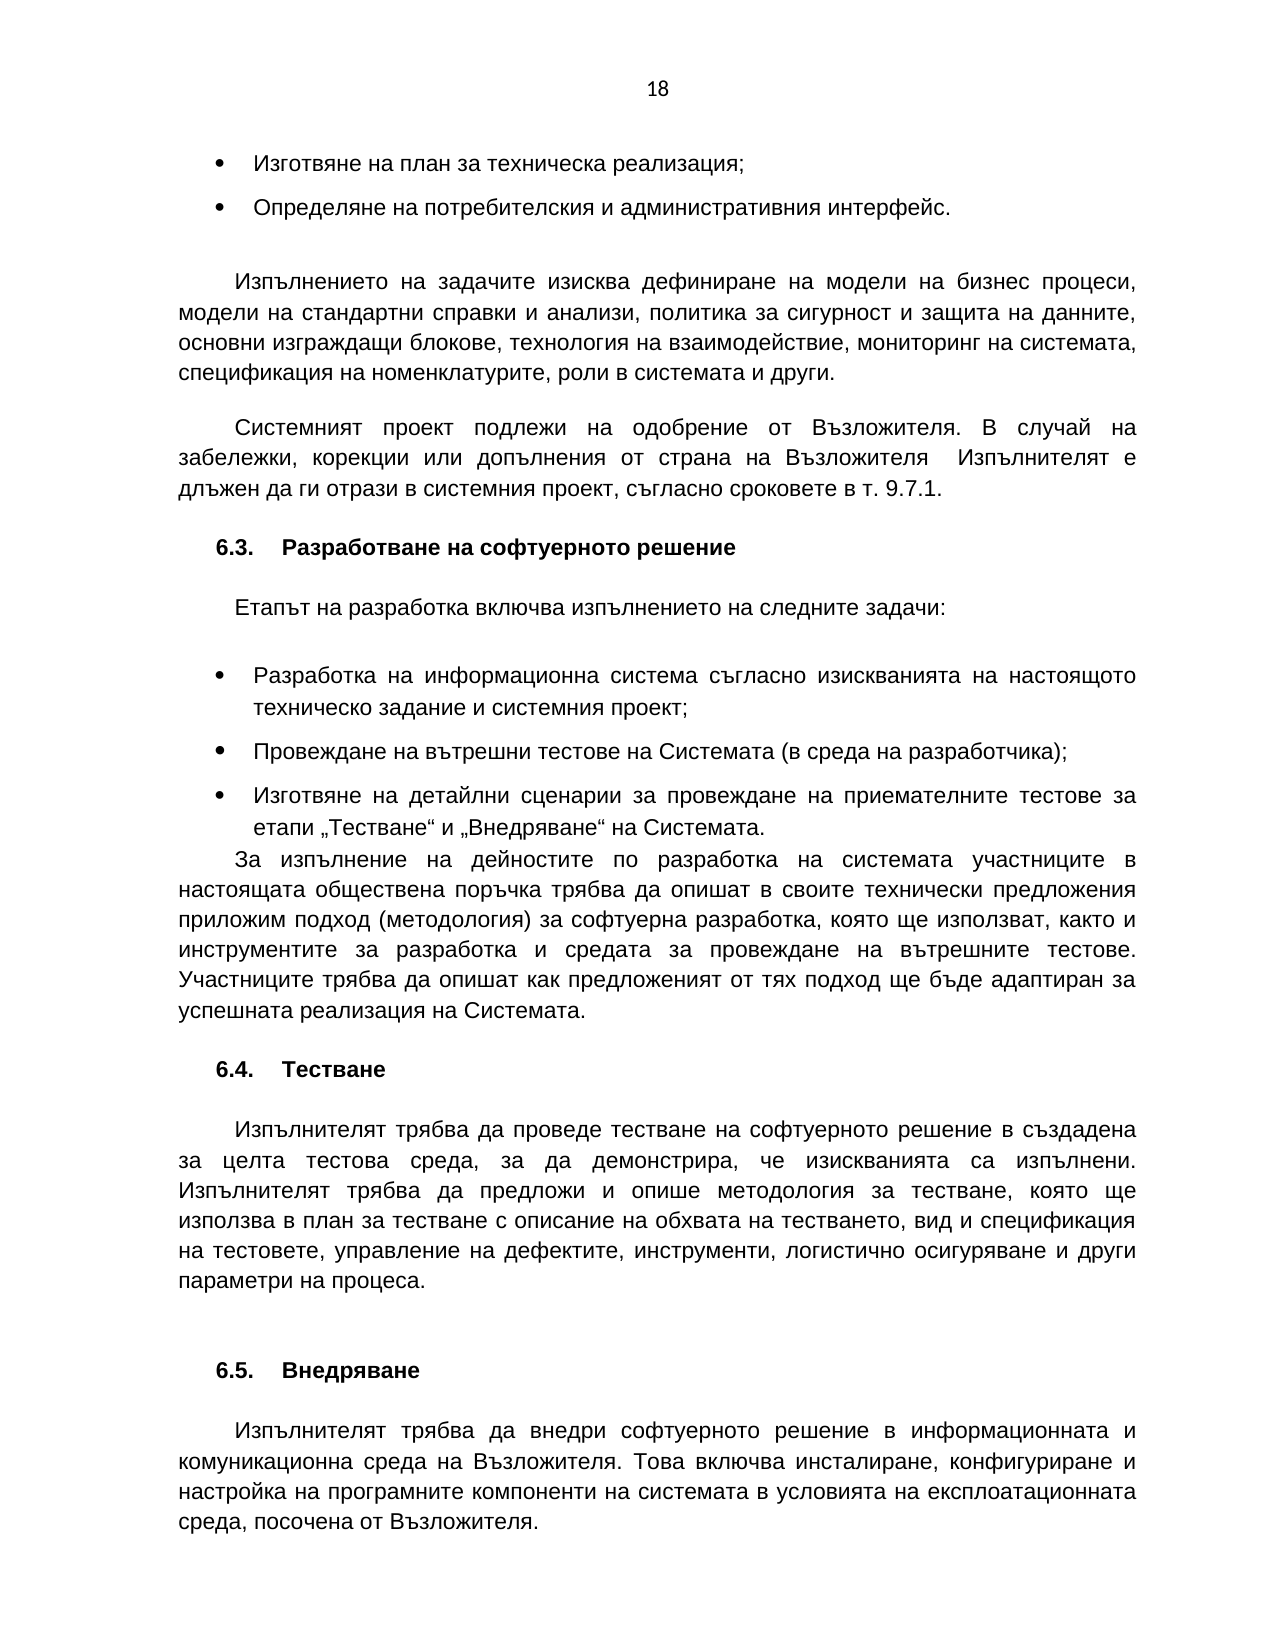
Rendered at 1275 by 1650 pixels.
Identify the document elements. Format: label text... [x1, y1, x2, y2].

list Изготвяне на план за техническа реализация; [216, 150, 1137, 176]
text Изпълнителят трябва да внедри софтуерното решение в информационната и комуникационна среда на Възложителя. Това включва инсталиране, конфигуриране и настройка на програмните компоненти на системата в условията на експлоатационната среда, посочена от Възложителя. [178, 1417, 1137, 1534]
text Етапът на разработка включва изпълнението на следните задачи: [178, 594, 1137, 621]
text За изпълнение на дейностите по разработка на системата участниците в настоящата обществена поръчка трябва да опишат в своите технически предложения приложим подход (методология) за софтуерна разработка, която ще използват, както и инструментите за разработка и средата за провеждане на вътрешните тестове. Участниците трябва да опишат как предложеният от тях подход ще бъде адаптиран за успешната реализация на системата. [178, 846, 1137, 1023]
subtitle Разработване на софтуерното решение [216, 534, 1137, 560]
list Разработка на информационна система съгласно изискванията на настоящото техническо задание и системния проект; [216, 662, 1137, 720]
text Изпълнението на задачите изисква дефиниране на модели на бизнес процеси, модели на стандартни справки и анализи, политика за сигурност и защита на данните, основни изграждащи блокове, технология на взаимодействие, мониторинг на системата, спецификация на номенклатурите, роли в системата и други. [178, 268, 1137, 385]
text Системният проект подлежи на одобрение от Възложителя. В случай на забележки, корекции или допълнения от страна на Възложителя Изпълнителят е длъжен да ги отрази в системния проект, съгласно сроковете в т. 9.7.1. [178, 414, 1137, 501]
list Изготвяне на детайлни сценарии за провеждане на приемателните тестове за етапи „Тестване“ и „Внедряване“ на Системата. [216, 782, 1137, 840]
subtitle Тестване [216, 1056, 1137, 1082]
subtitle Внедряване [216, 1357, 1137, 1383]
text Изпълнителят трябва да проведе тестване на софтуерното решение в създадена за целта тестова среда, за да демонстрира, че изискванията са изпълнени. Изпълнителят трябва да предложи и опише методология за тестване, която ще използва в план за тестване с описание на обхвата на тестването, вид и спецификация на тестовете, управление на дефектите, инструменти, логистично осигуряване и други параметри на процеса. [178, 1116, 1137, 1294]
list Провеждане на вътрешни тестове на системата (в среда на разработчика); [216, 738, 1137, 764]
list Определяне на потребителския и административния интерфейс. [216, 194, 1137, 220]
